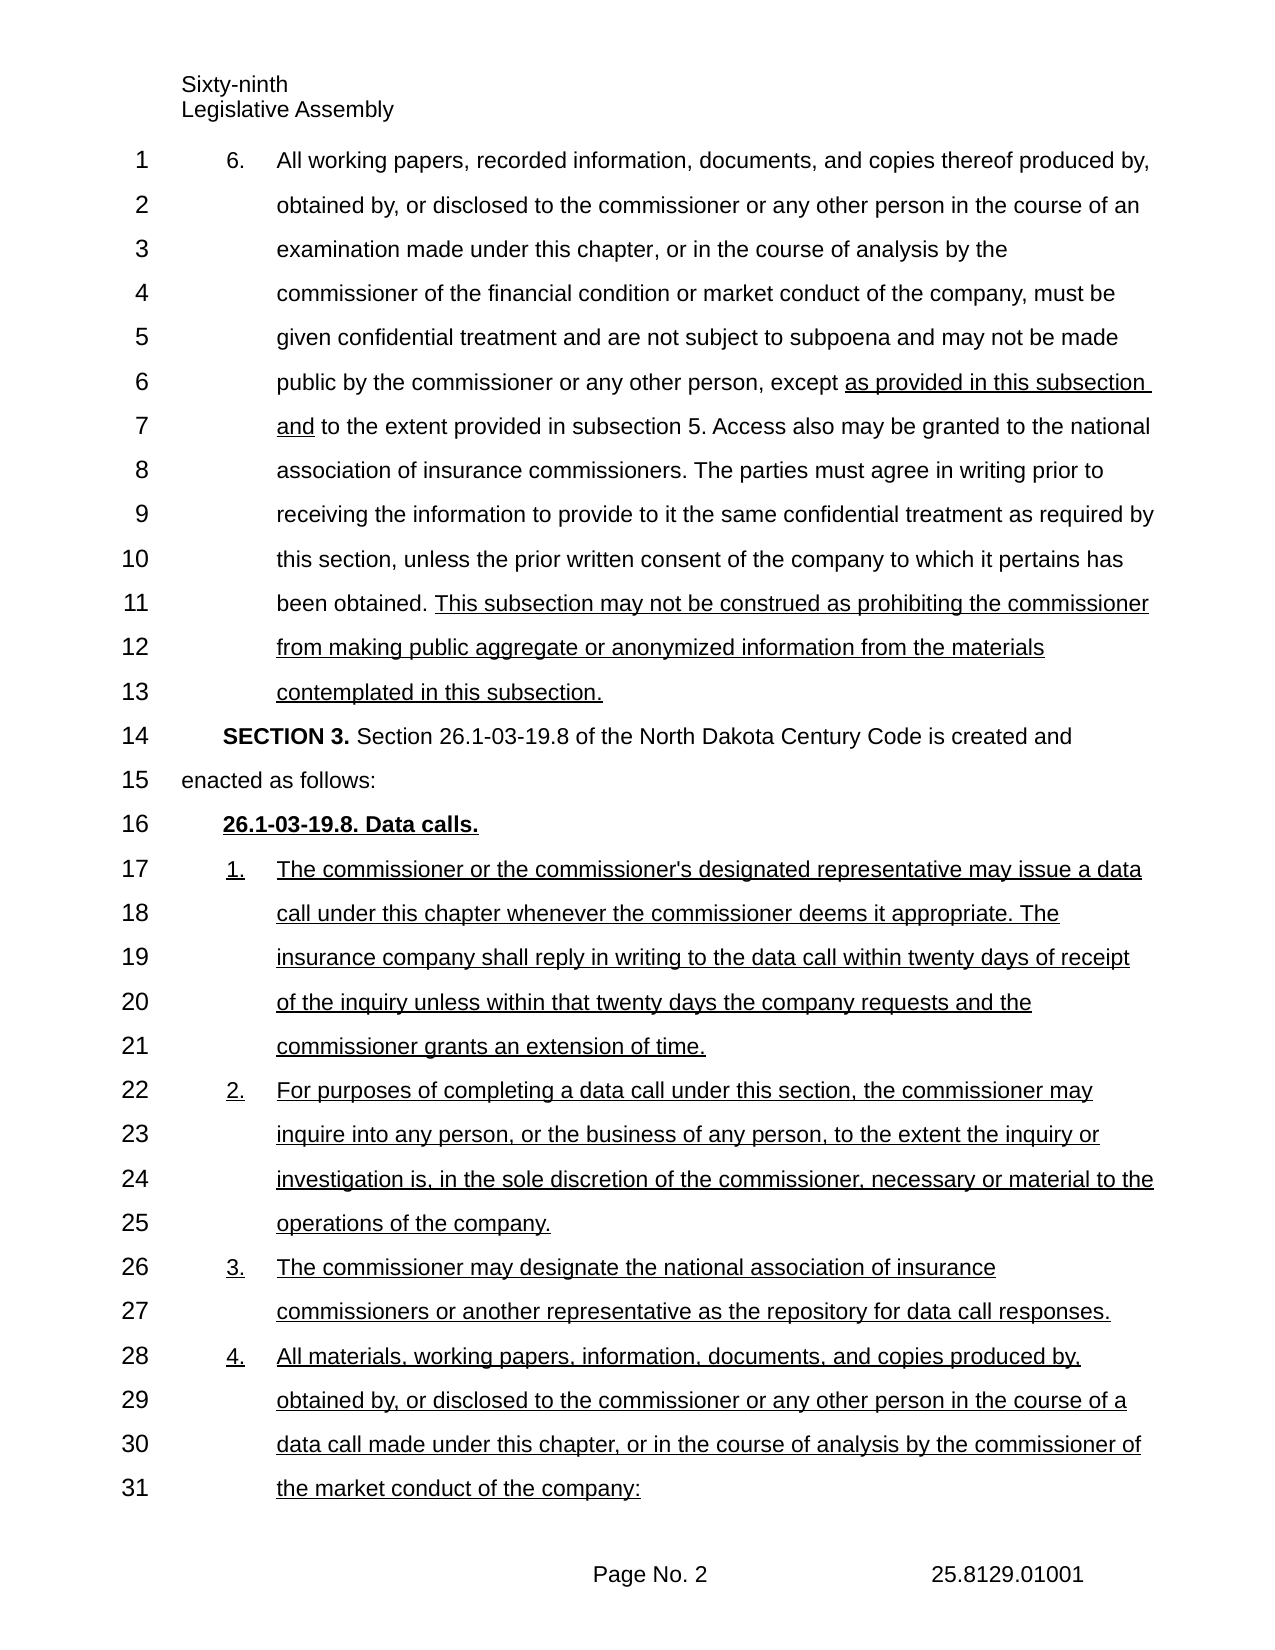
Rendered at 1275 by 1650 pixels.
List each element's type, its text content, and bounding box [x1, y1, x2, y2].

text 3. The commissioner may designate the national association of insurance commissioners or another representative as the repository for data call responses. [181, 1240, 1154, 1329]
subtitle 26.1‑03‑19.8. Data calls. [181, 797, 1154, 842]
text SECTION 3. Section 26.1‑03‑19.8 of the North Dakota Century Code is created and enacted as follows: [181, 709, 1154, 797]
text 2. For purposes of completing a data call under this section, the commissioner may inquire into any person, or the business of any person, to the extent the inquiry or investigation is, in the sole discretion of the commissioner, necessary or material to the operations of the company. [181, 1063, 1154, 1240]
text 6. All working papers, recorded information, documents, and copies thereof produced by, obtained by, or disclosed to the commissioner or any other person in the course of an examination made under this chapter, or in the course of analysis by the commissioner of the financial condition or market conduct of the company, must be given confidential treatment and are not subject to subpoena and may not be made public by the commissioner or any other person, except as provided in this subsection and to the extent provided in subsection 5. Access also may be granted to the national association of insurance commissioners. The parties must agree in writing prior to receiving the information to provide to it the same confidential treatment as required by this section, unless the prior written consent of the company to which it pertains has been obtained. This subsection may not be construed as prohibiting the commissioner from making public aggregate or anonymized information from the materials contemplated in this subsection. [181, 133, 1154, 709]
text 4. All materials, working papers, information, documents, and copies produced by, obtained by, or disclosed to the commissioner or any other person in the course of a data call made under this chapter, or in the course of analysis by the commissioner of the market conduct of the company: [181, 1329, 1154, 1506]
text 1. The commissioner or the commissioner's designated representative may issue a data call under this chapter whenever the commissioner deems it appropriate. The insurance company shall reply in writing to the data call within twenty days of receipt of the inquiry unless within that twenty days the company requests and the commissioner grants an extension of time. [181, 842, 1154, 1063]
